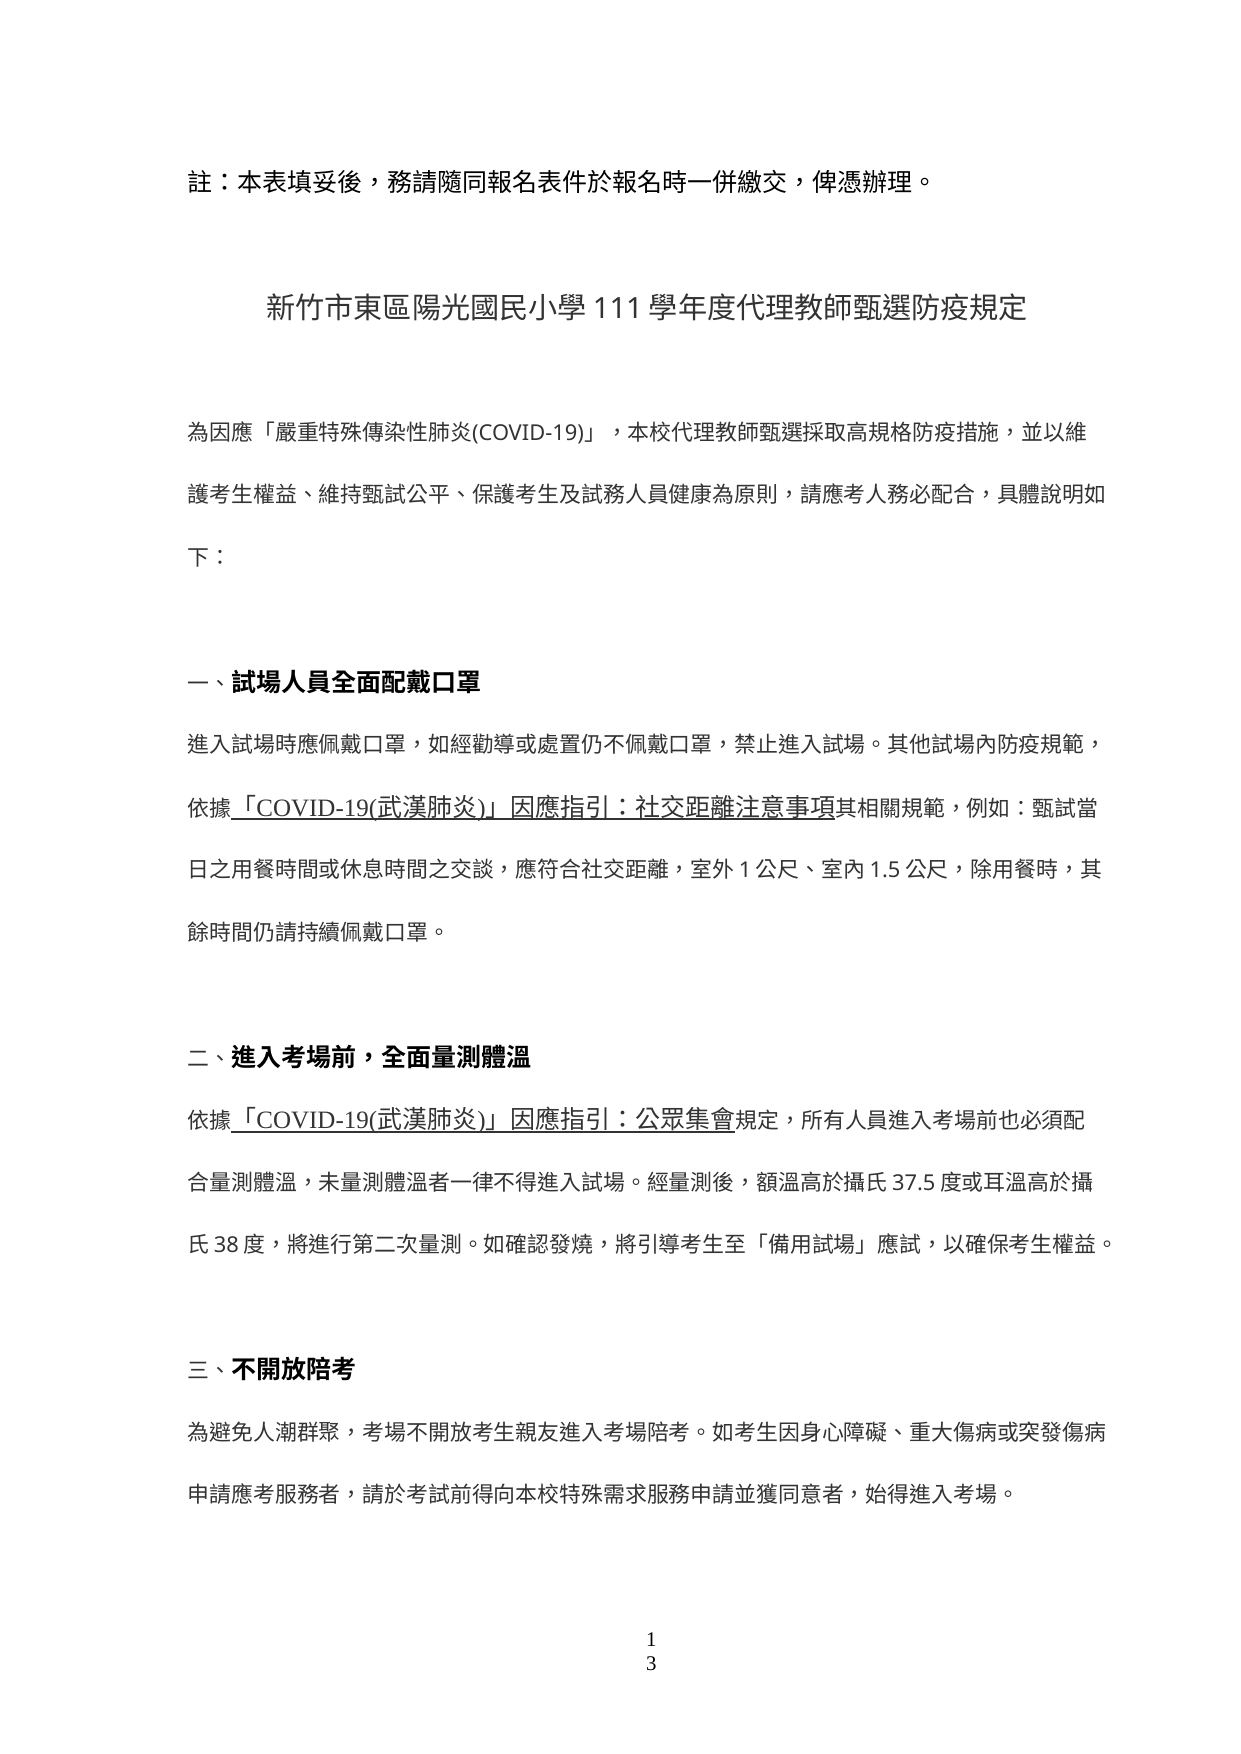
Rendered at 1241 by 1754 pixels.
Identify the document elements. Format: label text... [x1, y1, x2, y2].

text 為因應「嚴重特殊傳染性肺炎(COVID-19)」，本校代理教師甄選採取高規格防疫措施，並以維護考生權益、維持甄試公平、保護考生及試務人員健康為原則，請應考人務必配合，具體說明如下： 一、試場人員全面配戴口罩 [187, 389, 1106, 701]
text 註：本表填妥後，務請隨同報名表件於報名時一併繳交，俾憑辦理。 [187, 139, 1106, 201]
text 新竹市東區陽光國民小學111學年度代理教師甄選防疫規定 [187, 264, 1106, 326]
text 進入試場時應佩戴口罩，如經勸導或處置仍不佩戴口罩，禁止進入試場。其他試場內防疫規範，依據「COVID-19(武漢肺炎)」因應指引：社交距離注意事項其相關規範，例如：甄試當日之用餐時間或休息時間之交談，應符合社交距離，室外1公尺、室內1.5公尺，除用餐時，其餘時間仍請持續佩戴口罩。 二、進入考場前，全面量測體溫 依據「COVID-19(武漢肺炎)」因應指引：公眾集會規定，所有人員進入考場前也必須配合量測體溫，未量測體溫者一律不得進入試場。經量測後，額溫高於攝氏37.5度或耳溫高於攝氏38度，將進行第二次量測。如確認發燒，將引導考生至「備用試場」應試，以確保考生權益。 三、不開放陪考 為避免人潮群聚，考場不開放考生親友進入考場陪考。如考生因身心障礙、重大傷病或突發傷病申請應考服務者，請於考試前得向本校特殊需求服務申請並獲同意者，始得進入考場。 四、維持各試場及休息區通風並加強消毒 依據「COVID-19(武漢肺炎)」因應指引：公眾集會規定，各試場及休息區均會維持通風良好，提高試場及休息區之環境消毒頻率，並提供手部清潔等防疫物資，以供考生及考場人員使用，維持個人手部清潔。 五、管制考場進出場動線 依據「COVID-19(武漢肺炎)」因應指引：社交距離注意事項，請考生進場、出場及考場內部移動動線，應符合社交距離，室外1公尺、室內1.5公尺，落實防疫工作。 六、確保整體考生應試健康與安全 [187, 701, 1106, 1514]
